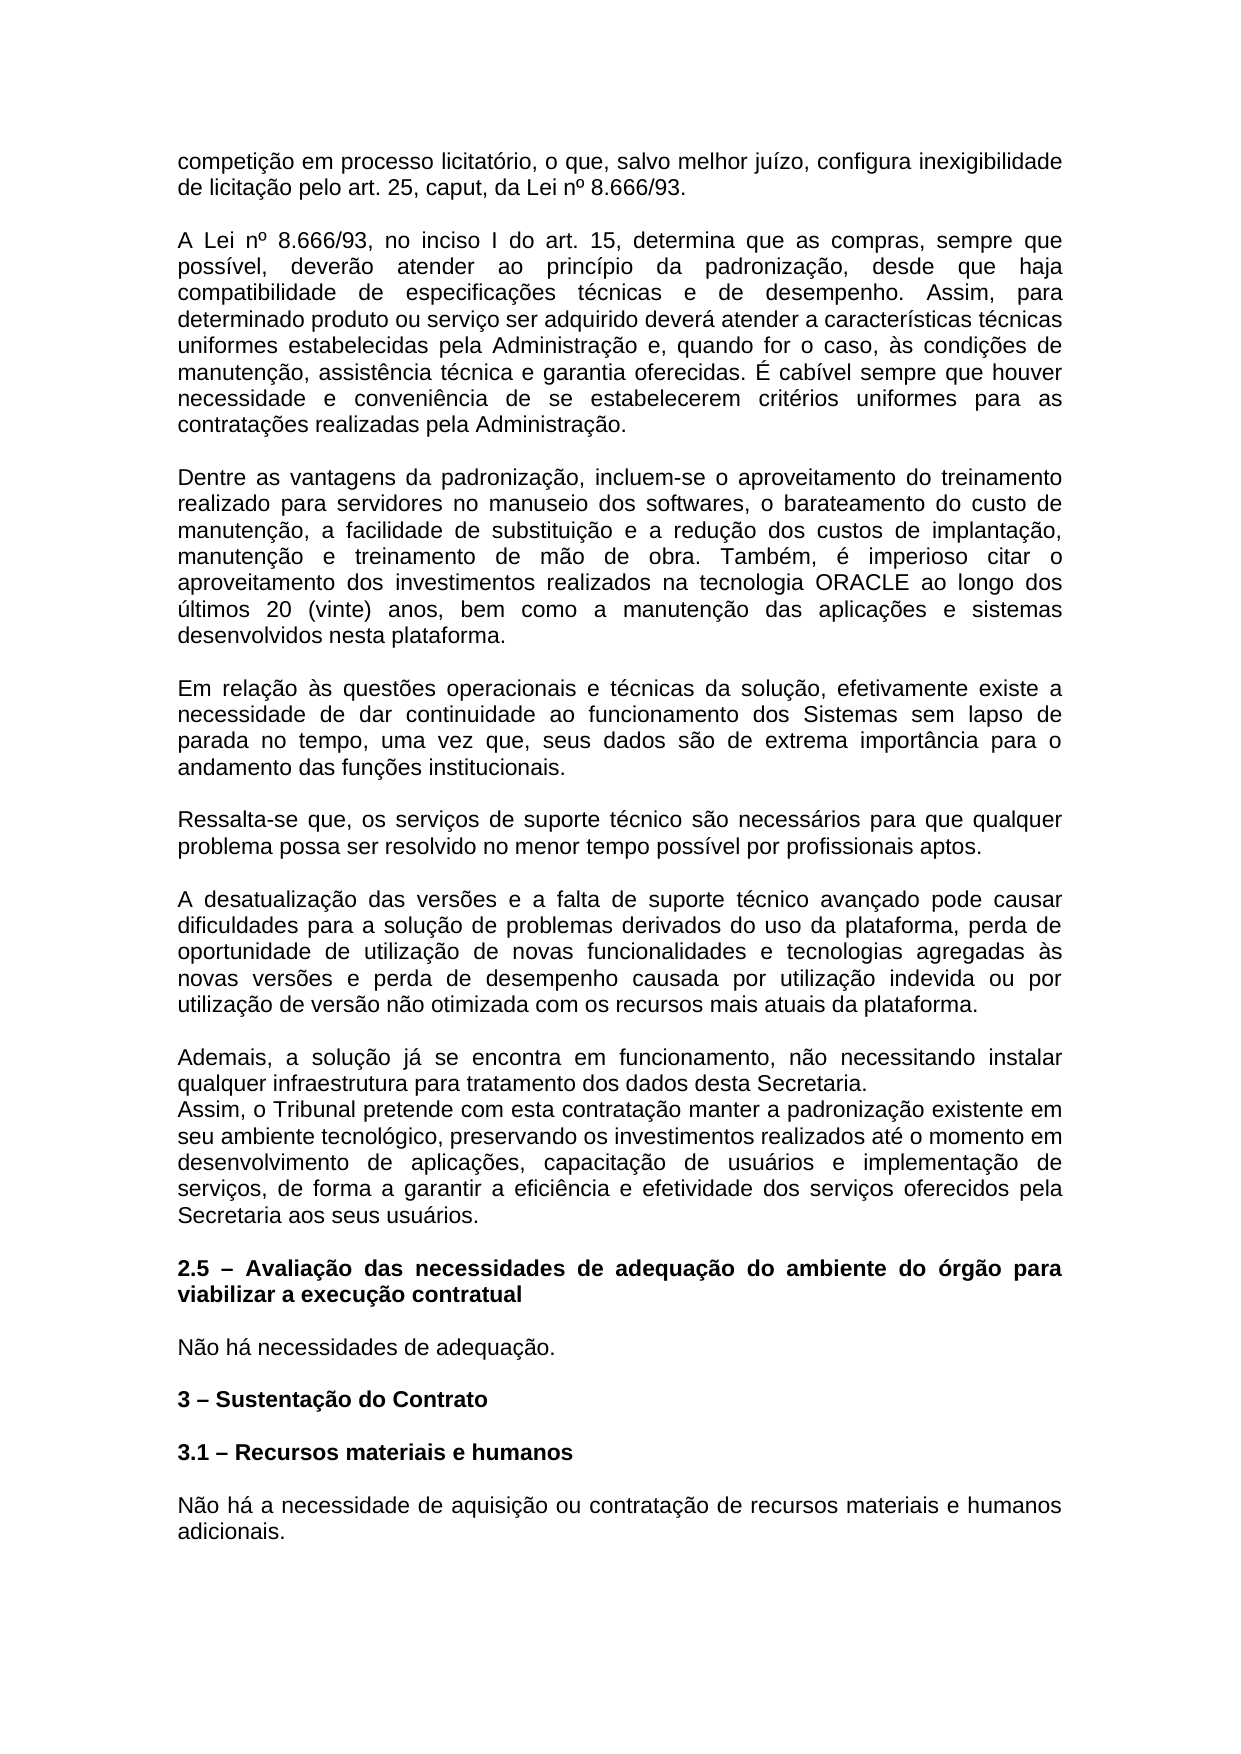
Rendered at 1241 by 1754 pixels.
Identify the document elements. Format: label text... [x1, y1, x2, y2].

text Ademais, a solução já se encontra em funcionamento, não necessitando instalar qualquer infraestrutura para tratamento dos dados desta Secretaria. [177, 1044, 1063, 1096]
text competição em processo licitatório, o que, salvo melhor juízo, configura inexigibilidade de licitação pelo art. 25, caput, da Lei nº 8.666/93. [177, 148, 1063, 200]
text A desatualização das versões e a falta de suporte técnico avançado pode causar dificuldades para a solução de problemas derivados do uso da plataforma, perda de oportunidade de utilização de novas funcionalidades e tecnologias agregadas às novas versões e perda de desempenho causada por utilização indevida ou por utilização de versão não otimizada com os recursos mais atuais da plataforma. [177, 886, 1063, 1017]
text 2.5 – Avaliação das necessidades de adequação do ambiente do órgão para viabilizar a execução contratual [177, 1254, 1063, 1307]
text Não há a necessidade de aquisição ou contratação de recursos materiais e humanos adicionais. [177, 1492, 1063, 1544]
text Dentre as vantagens da padronização, incluem-se o aproveitamento do treinamento realizado para servidores no manuseio dos softwares, o barateamento do custo de manutenção, a facilidade de substituição e a redução dos custos de implantação, manutenção e treinamento de mão de obra. Também, é imperioso citar o aproveitamento dos investimentos realizados na tecnologia ORACLE ao longo dos últimos 20 (vinte) anos, bem como a manutenção das aplicações e sistemas desenvolvidos nesta plataforma. [177, 464, 1063, 648]
text 3 – Sustentação do Contrato [177, 1386, 1063, 1413]
text Ressalta-se que, os serviços de suporte técnico são necessários para que qualquer problema possa ser resolvido no menor tempo possível por profissionais aptos. [177, 806, 1063, 859]
text Assim, o Tribunal pretende com esta contratação manter a padronização existente em seu ambiente tecnológico, preservando os investimentos realizados até o momento em desenvolvimento de aplicações, capacitação de usuários e implementação de serviços, de forma a garantir a eficiência e efetividade dos serviços oferecidos pela Secretaria aos seus usuários. [177, 1096, 1063, 1228]
text Em relação às questões operacionais e técnicas da solução, efetivamente existe a necessidade de dar continuidade ao funcionamento dos Sistemas sem lapso de parada no tempo, uma vez que, seus dados são de extrema importância para o andamento das funções institucionais. [177, 675, 1063, 780]
text A Lei nº 8.666/93, no inciso I do art. 15, determina que as compras, sempre que possível, deverão atender ao princípio da padronização, desde que haja compatibilidade de especificações técnicas e de desempenho. Assim, para determinado produto ou serviço ser adquirido deverá atender a características técnicas uniformes estabelecidas pela Administração e, quando for o caso, às condições de manutenção, assistência técnica e garantia oferecidas. É cabível sempre que houver necessidade e conveniência de se estabelecerem critérios uniformes para as contratações realizadas pela Administração. [177, 227, 1063, 437]
text Não há necessidades de adequação. [177, 1333, 1063, 1360]
text 3.1 – Recursos materiais e humanos [177, 1439, 1063, 1465]
